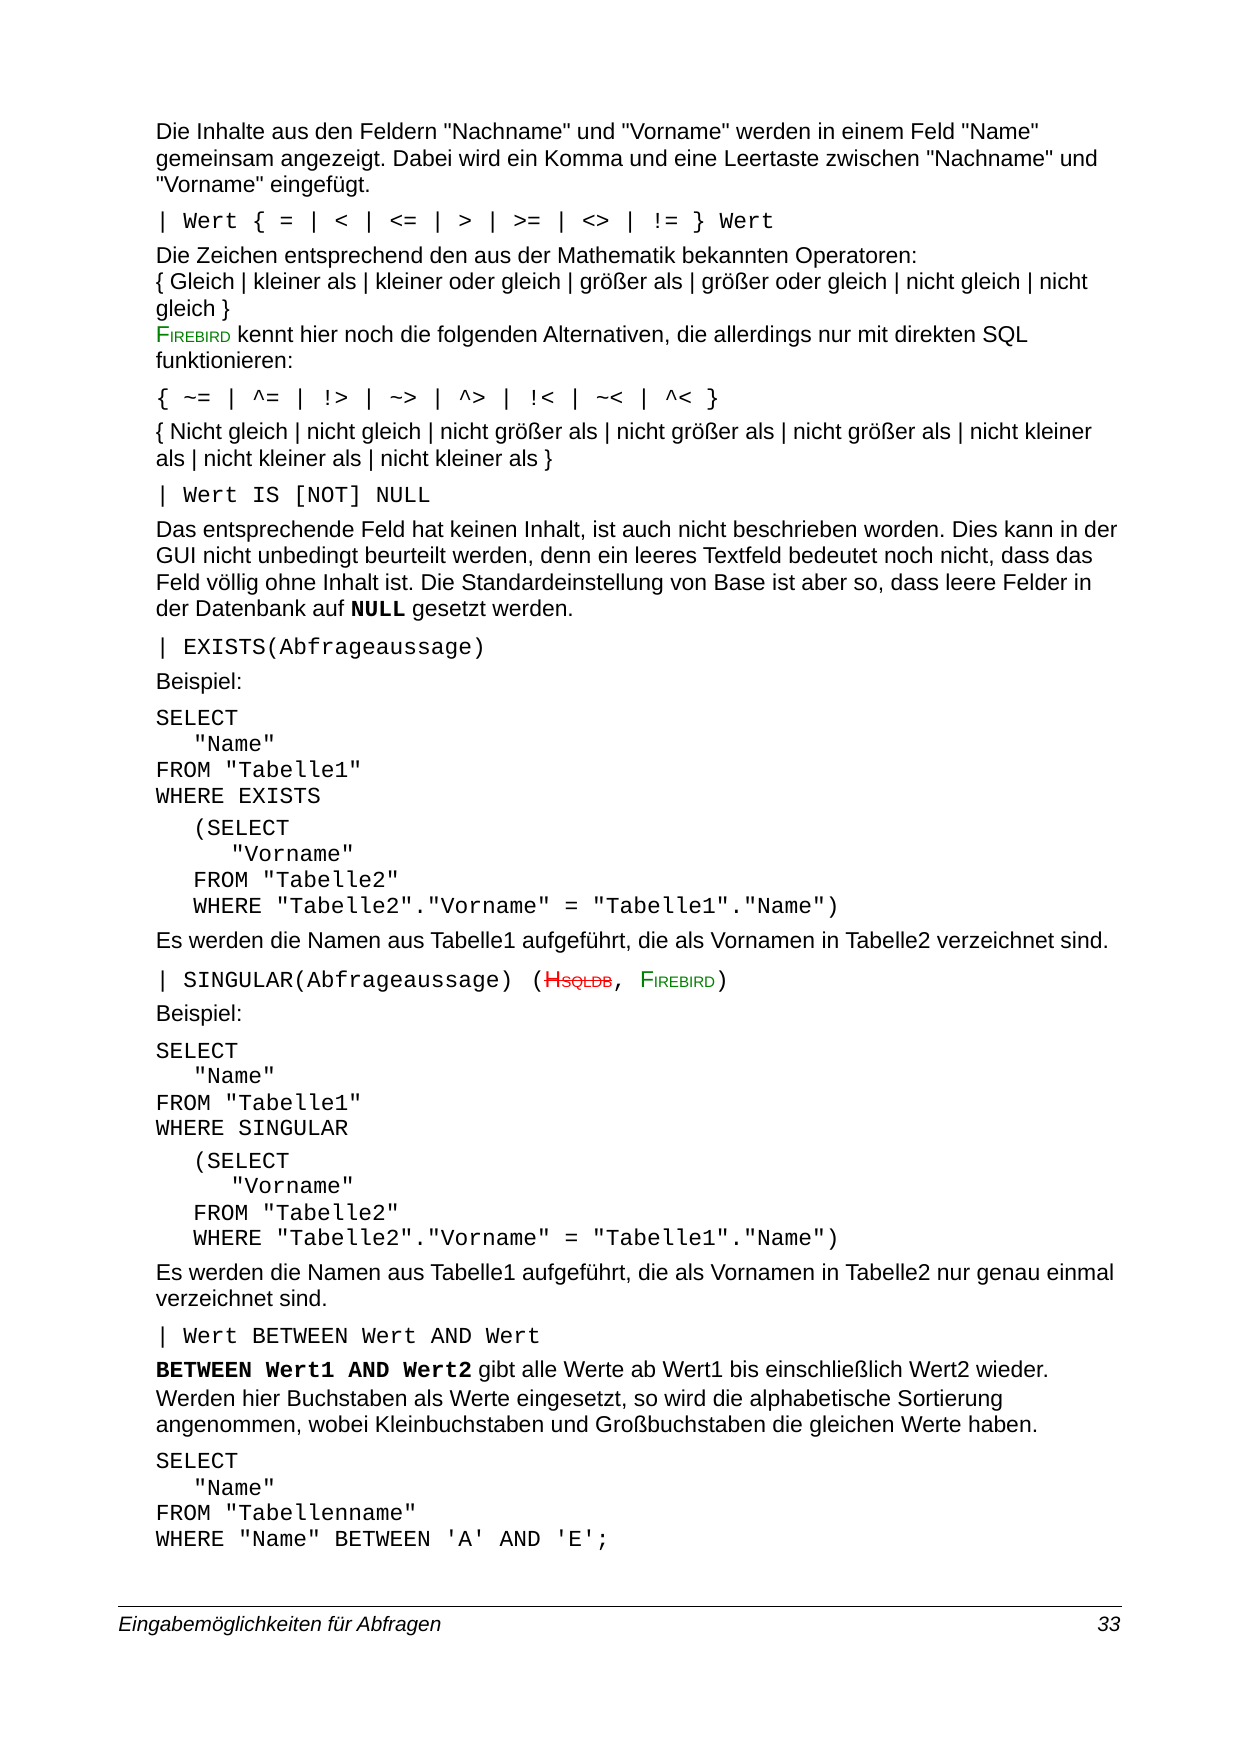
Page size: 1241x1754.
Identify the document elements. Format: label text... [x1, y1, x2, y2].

text Beispiel: [156, 668, 1122, 694]
text FROM "Tabelle2" [156, 868, 1122, 894]
text "Vorname" [156, 1175, 1122, 1201]
text (SELECT [156, 1149, 1122, 1175]
text Die Inhalte aus den Feldern "Nachname" und "Vorname" werden in einem Feld "Name" gemeinsam angezeigt. Dabei wird ein Komma und eine Leertaste zwischen "Nachname" und "Vorname" eingefügt. [156, 118, 1122, 197]
text | SINGULAR(Abfrageaussage) (Hsqldb, Firebird) [156, 966, 1122, 994]
text { ~= | ^= | !> | ~> | ^> | !< | ~< | ^< } [156, 386, 1122, 412]
text Das entsprechende Feld hat keinen Inhalt, ist auch nicht beschrieben worden. Dies kann in der GUI nicht unbedingt beurteilt werden, denn ein leeres Textfeld bedeutet noch nicht, dass das Feld völlig ohne Inhalt ist. Die Standardeinstellung von Base ist aber so, dass leere Felder in der Datenbank auf NULL gesetzt werden. [156, 516, 1122, 623]
text BETWEEN Wert1 AND Wert2 gibt alle Werte ab Wert1 bis einschließlich Wert2 wieder. Werden hier Buchstaben als Werte eingesetzt, so wird die alphabetische Sortierung angenommen, wobei Kleinbuchstaben und Großbuchstaben die gleichen Werte haben. [156, 1356, 1122, 1437]
text WHERE "Tabelle2"."Vorname" = "Tabelle1"."Name") [156, 894, 1122, 920]
text SELECT "Name" FROM "Tabelle1" WHERE EXISTS [156, 707, 1122, 810]
text { Nicht gleich | nicht gleich | nicht größer als | nicht größer als | nicht größer als | nicht kleiner als | nicht kleiner als | nicht kleiner als } [156, 418, 1122, 471]
text | Wert IS [NOT] NULL [156, 483, 1122, 509]
text FROM "Tabelle2" [156, 1201, 1122, 1227]
text | Wert BETWEEN Wert AND Wert [156, 1324, 1122, 1350]
text Es werden die Namen aus Tabelle1 aufgeführt, die als Vornamen in Tabelle2 verzeichnet sind. [156, 927, 1122, 953]
text "Vorname" [156, 843, 1122, 868]
text | EXISTS(Abfrageaussage) [156, 636, 1122, 662]
text | Wert { = | < | <= | > | >= | <> | != } Wert [156, 210, 1122, 236]
text Die Zeichen entsprechend den aus der Mathematik bekannten Operatoren: { Gleich | kleiner als | kleiner oder gleich | größer als | größer oder gleich | nicht gleich | nicht gleich } Firebird kennt hier noch die folgenden Alternativen, die allerdings nur mit direkten SQL funktionieren: [156, 242, 1122, 374]
text Beispiel: [156, 1000, 1122, 1026]
text SELECT "Name" FROM "Tabelle1" WHERE SINGULAR [156, 1039, 1122, 1143]
text WHERE "Tabelle2"."Vorname" = "Tabelle1"."Name") [156, 1227, 1122, 1253]
text (SELECT [156, 817, 1122, 843]
text Es werden die Namen aus Tabelle1 aufgeführt, die als Vornamen in Tabelle2 nur genau einmal verzeichnet sind. [156, 1259, 1122, 1312]
text SELECT "Name" FROM "Tabellenname" WHERE "Name" BETWEEN 'A' AND 'E'; [156, 1450, 1122, 1554]
